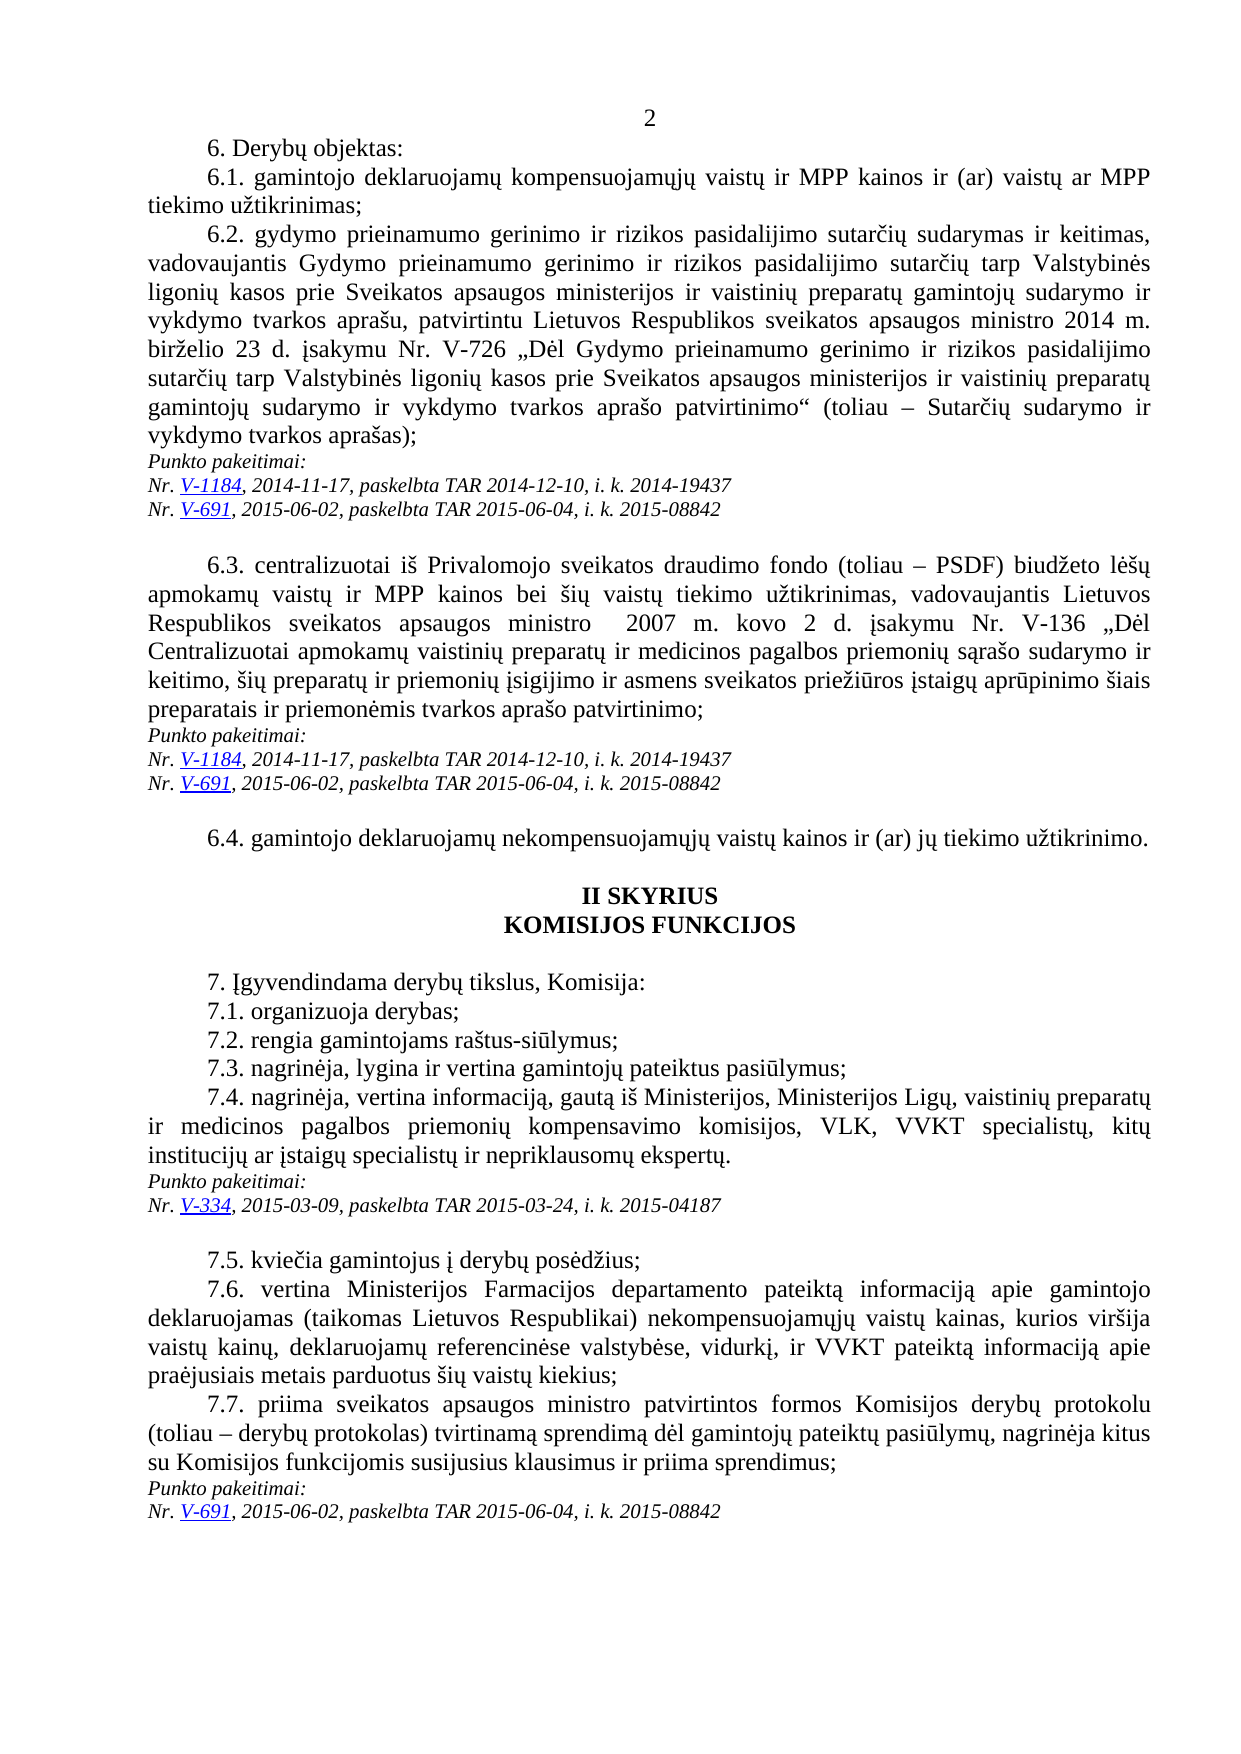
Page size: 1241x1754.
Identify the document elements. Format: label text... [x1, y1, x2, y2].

text 7.1. organizuoja derybas; [148, 996, 1152, 1025]
text 6.2. gydymo prieinamumo gerinimo ir rizikos pasidalijimo sutarčių sudarymas ir keitimas, vadovaujantis Gydymo prieinamumo gerinimo ir rizikos pasidalijimo sutarčių tarp Valstybinės ligonių kasos prie Sveikatos apsaugos ministerijos ir vaistinių preparatų gamintojų sudarymo ir vykdymo tvarkos aprašu, patvirtintu Lietuvos Respublikos sveikatos apsaugos ministro 2014 m. birželio 23 d. įsakymu Nr. V-726 „Dėl Gydymo prieinamumo gerinimo ir rizikos pasidalijimo sutarčių tarp Valstybinės ligonių kasos prie Sveikatos apsaugos ministerijos ir vaistinių preparatų gamintojų sudarymo ir vykdymo tvarkos aprašo patvirtinimo“ (toliau – Sutarčių sudarymo ir vykdymo tvarkos aprašas); [148, 219, 1152, 449]
text Nr. V-691, 2015-06-02, paskelbta TAR 2015-06-04, i. k. 2015-08842 [148, 771, 1152, 795]
text 6.4. gamintojo deklaruojamų nekompensuojamųjų vaistų kainos ir (ar) jų tiekimo užtikrinimo. [148, 823, 1152, 852]
text 7.5. kviečia gamintojus į derybų posėdžius; [148, 1245, 1152, 1274]
text 7.2. rengia gamintojams raštus-siūlymus; [148, 1025, 1152, 1053]
text II SKYRIUS [148, 881, 1152, 910]
text 6.1. gamintojo deklaruojamų kompensuojamųjų vaistų ir MPP kainos ir (ar) vaistų ar MPP tiekimo užtikrinimas; [148, 162, 1152, 219]
text 7.4. nagrinėja, vertina informaciją, gautą iš Ministerijos, Ministerijos Ligų, vaistinių preparatų ir medicinos pagalbos priemonių kompensavimo komisijos, VLK, VVKT specialistų, kitų institucijų ar įstaigų specialistų ir nepriklausomų ekspertų. [148, 1082, 1152, 1168]
text 7.6. vertina Ministerijos Farmacijos departamento pateiktą informaciją apie gamintojo deklaruojamas (taikomas Lietuvos Respublikai) nekompensuojamųjų vaistų kainas, kurios viršija vaistų kainų, deklaruojamų referencinėse valstybėse, vidurkį, ir VVKT pateiktą informaciją apie praėjusiais metais parduotus šių vaistų kiekius; [148, 1274, 1152, 1389]
text 7. Įgyvendindama derybų tikslus, Komisija: [148, 967, 1152, 996]
text Punkto pakeitimai: [148, 723, 1152, 747]
text Nr. V-334, 2015-03-09, paskelbta TAR 2015-03-24, i. k. 2015-04187 [148, 1193, 1152, 1217]
text KOMISIJOS FUNKCIJOS [148, 910, 1152, 938]
text Punkto pakeitimai: [148, 1475, 1152, 1499]
text Punkto pakeitimai: [148, 449, 1152, 473]
text Nr. V-1184, 2014-11-17, paskelbta TAR 2014-12-10, i. k. 2014-19437 [148, 747, 1152, 771]
text 7.3. nagrinėja, lygina ir vertina gamintojų pateiktus pasiūlymus; [148, 1053, 1152, 1082]
text Nr. V-691, 2015-06-02, paskelbta TAR 2015-06-04, i. k. 2015-08842 [148, 497, 1152, 521]
text Punkto pakeitimai: [148, 1168, 1152, 1193]
text 6. Derybų objektas: [148, 133, 1152, 162]
text 7.7. priima sveikatos apsaugos ministro patvirtintos formos Komisijos derybų protokolu (toliau – derybų protokolas) tvirtinamą sprendimą dėl gamintojų pateiktų pasiūlymų, nagrinėja kitus su Komisijos funkcijomis susijusius klausimus ir priima sprendimus; [148, 1389, 1152, 1475]
text Nr. V-691, 2015-06-02, paskelbta TAR 2015-06-04, i. k. 2015-08842 [148, 1499, 1152, 1523]
text 6.3. centralizuotai iš Privalomojo sveikatos draudimo fondo (toliau – PSDF) biudžeto lėšų apmokamų vaistų ir MPP kainos bei šių vaistų tiekimo užtikrinimas, vadovaujantis Lietuvos Respublikos sveikatos apsaugos ministro 2007 m. kovo 2 d. įsakymu Nr. V-136 „Dėl Centralizuotai apmokamų vaistinių preparatų ir medicinos pagalbos priemonių sąrašo sudarymo ir keitimo, šių preparatų ir priemonių įsigijimo ir asmens sveikatos priežiūros įstaigų aprūpinimo šiais preparatais ir priemonėmis tvarkos aprašo patvirtinimo; [148, 550, 1152, 723]
text Nr. V-1184, 2014-11-17, paskelbta TAR 2014-12-10, i. k. 2014-19437 [148, 473, 1152, 497]
